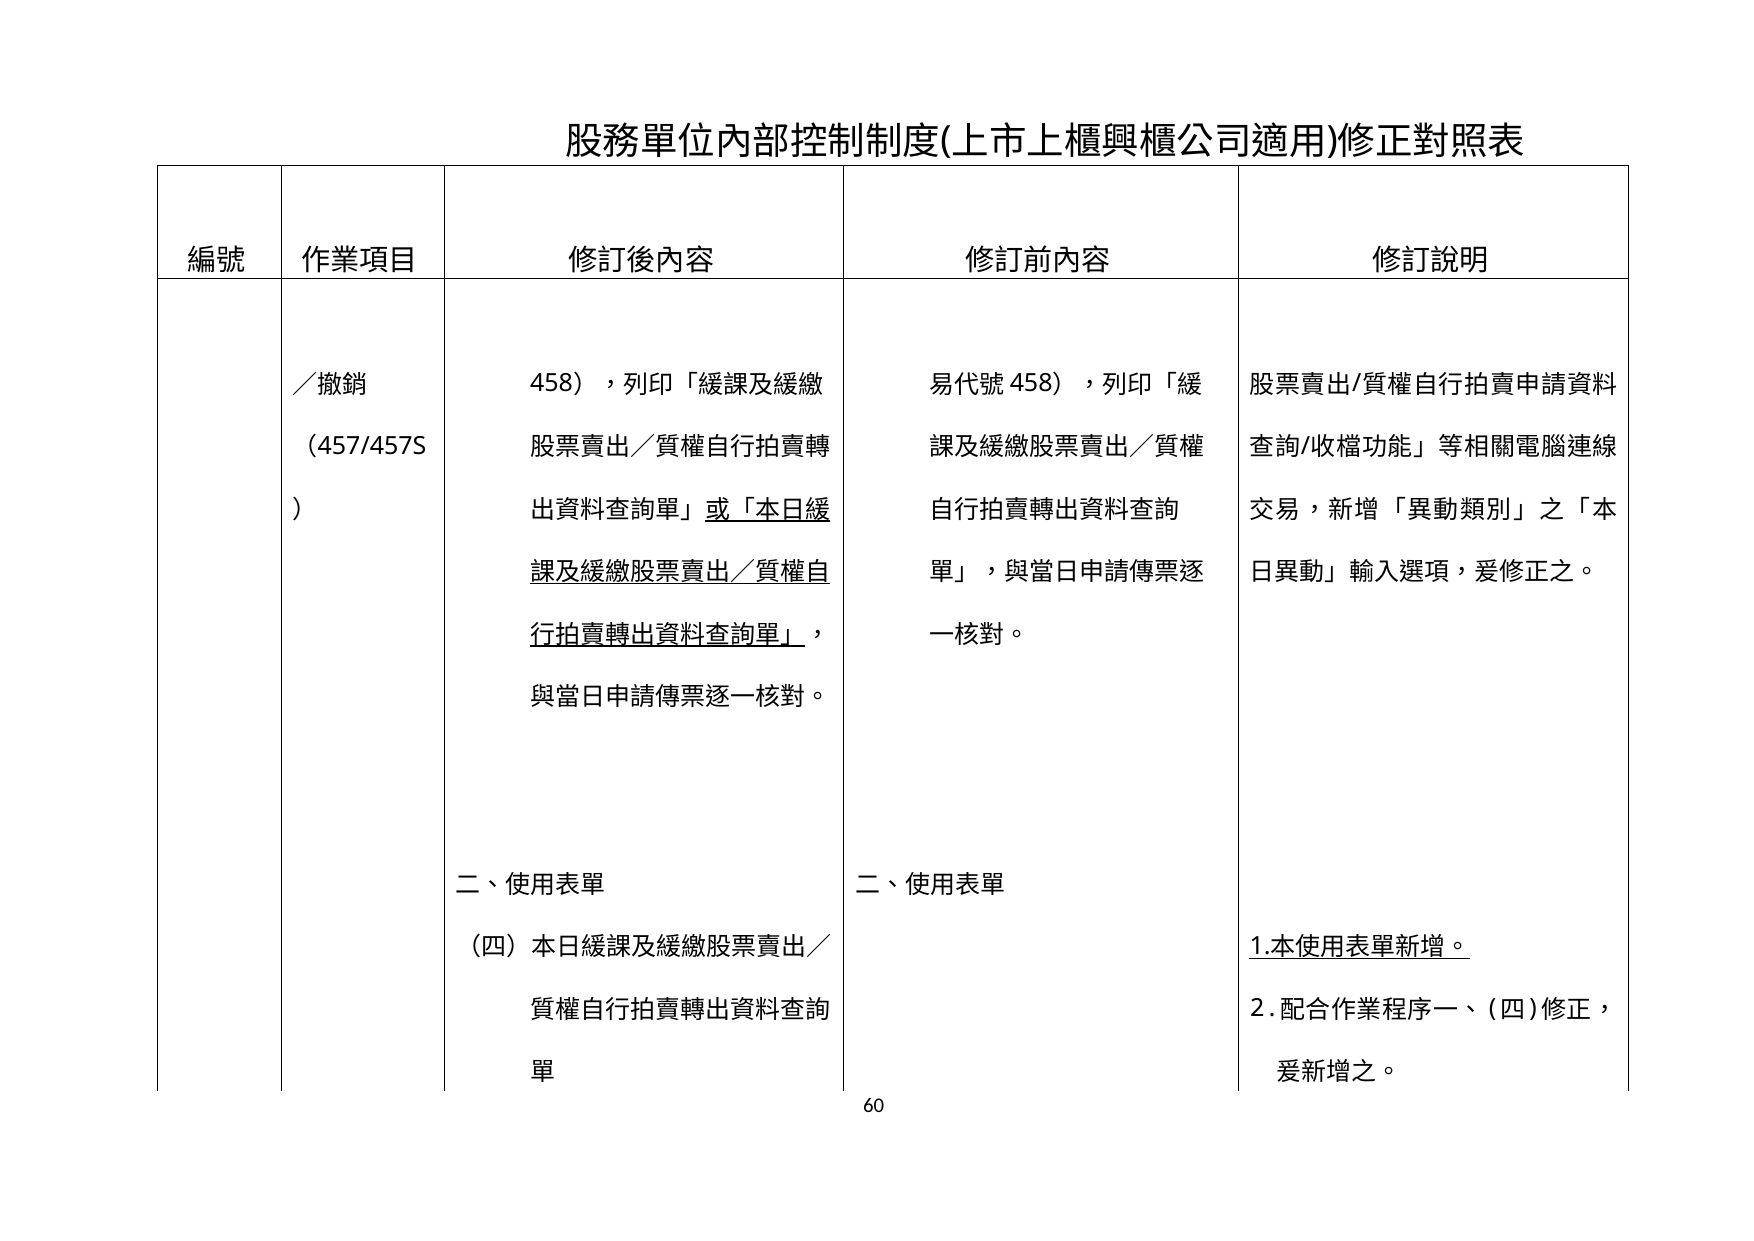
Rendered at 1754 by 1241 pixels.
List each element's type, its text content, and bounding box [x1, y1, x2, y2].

table_header 股務單位內部控制制度(上市上櫃興櫃公司適用)修正對照表 [158, 91, 1629, 165]
table_cell 修訂後內容 [445, 166, 843, 278]
table_cell ／撤銷（457/457S） [282, 279, 444, 841]
table_cell 二、使用表單 [844, 841, 1238, 1091]
table_cell 二、使用表單 （四）本日緩課及緩繳股票賣出／質權自行拍賣轉出資料查詢單 [445, 841, 843, 1091]
table_cell 1.本使用表單新增。 2.配合作業程序一、(四)修正，爰新增之。 [1239, 841, 1628, 1091]
table_cell 修訂說明 [1239, 166, 1628, 278]
table_cell 股票賣出/質權自行拍賣申請資料查詢/收檔功能」等相關電腦連線交易，新增「異動類別」之「本日異動」輸入選項，爰修正之。 [1239, 279, 1628, 841]
table_cell [282, 841, 444, 1091]
table_cell [158, 279, 281, 841]
table_cell 易代號458），列印「緩課及緩繳股票賣出／質權自行拍賣轉出資料查詢單」，與當日申請傳票逐一核對。 [844, 279, 1238, 841]
table_cell [158, 841, 281, 1091]
table_cell 編號 [158, 166, 281, 278]
table_cell 修訂前內容 [844, 166, 1238, 278]
table_cell 作業項目 [282, 166, 444, 278]
table_cell 458），列印「緩課及緩繳股票賣出／質權自行拍賣轉出資料查詢單」或「本日緩課及緩繳股票賣出／質權自行拍賣轉出資料查詢單」，與當日申請傳票逐一核對。 [445, 279, 843, 841]
